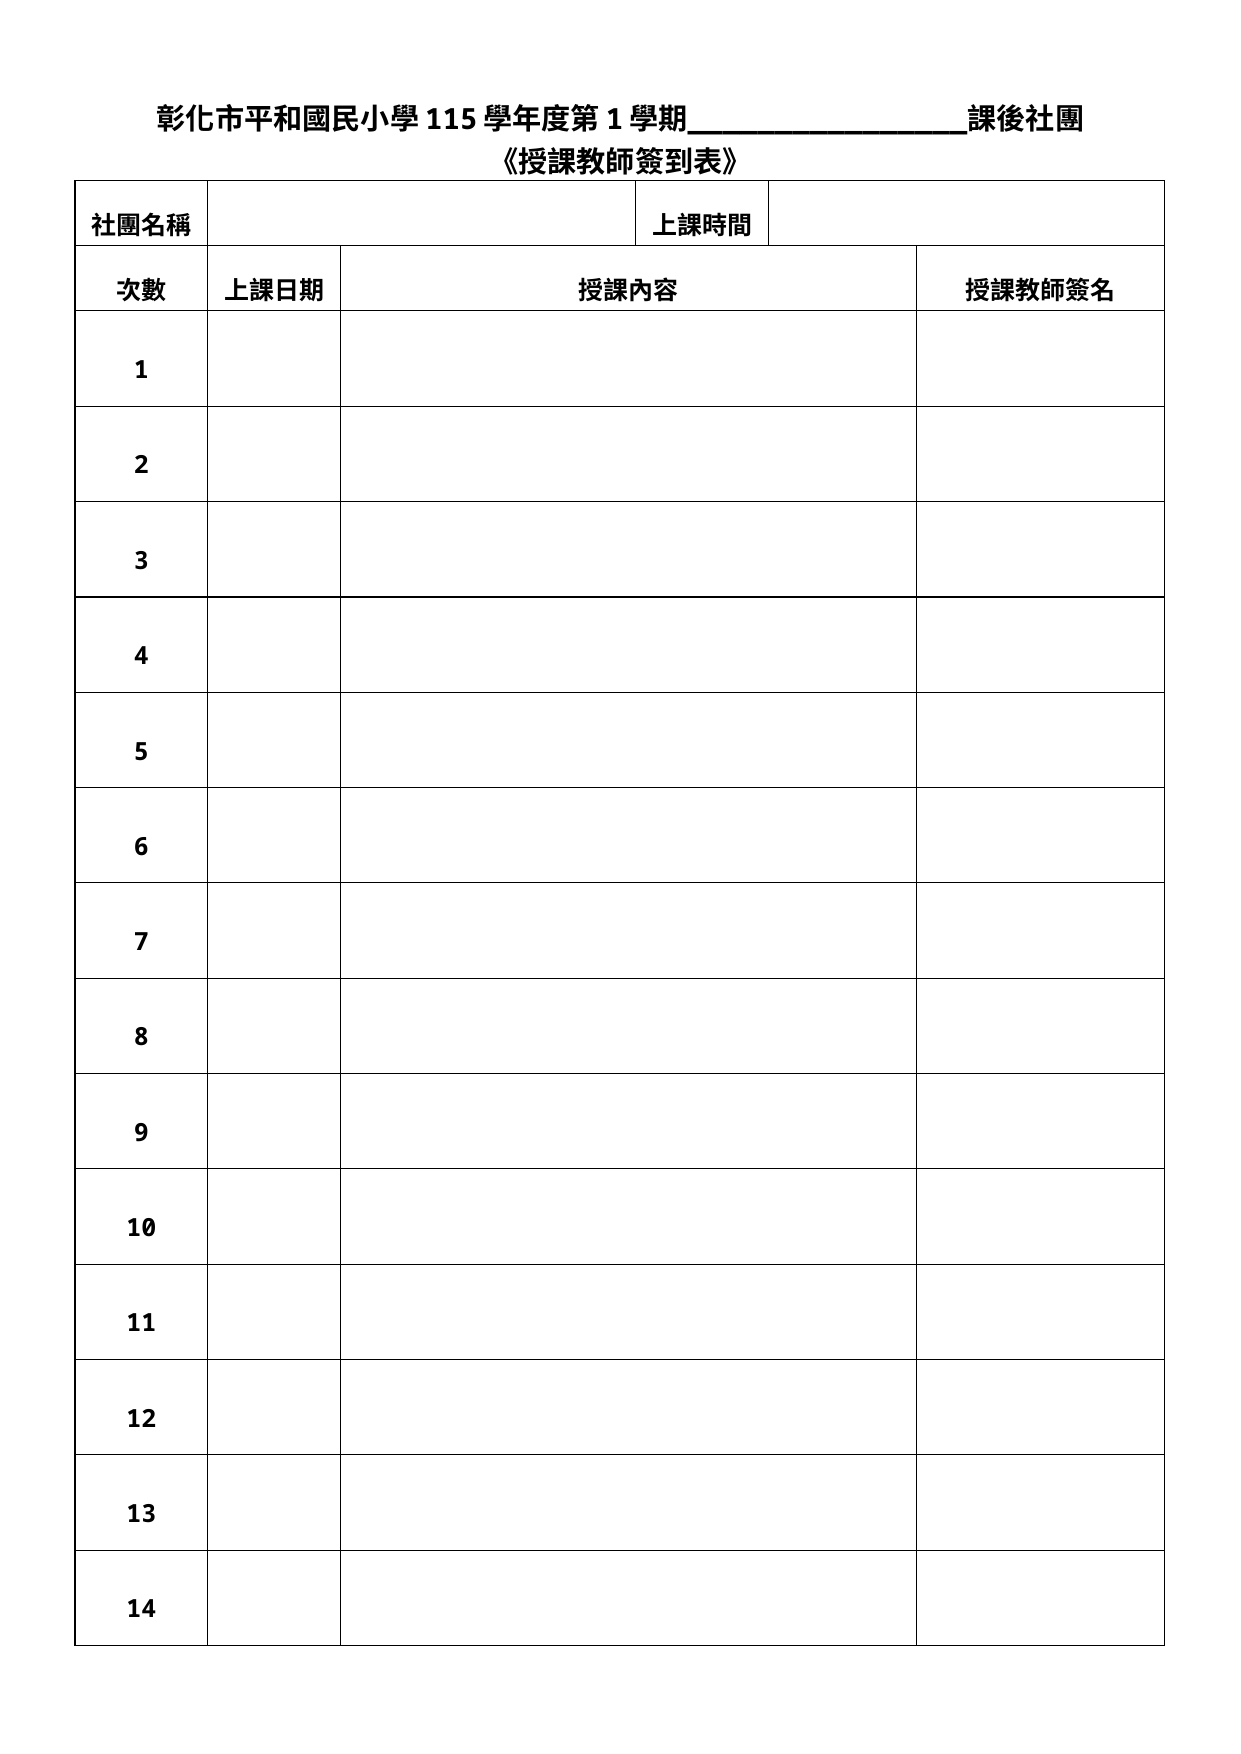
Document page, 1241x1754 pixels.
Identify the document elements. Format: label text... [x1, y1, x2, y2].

text 《授課教師簽到表》 [75, 138, 1165, 180]
table_cell [341, 979, 916, 1073]
table_cell [917, 788, 1164, 882]
table_cell [208, 407, 340, 501]
table_cell [917, 1169, 1164, 1263]
table_header [769, 181, 1164, 245]
table_cell [917, 1455, 1164, 1549]
table_cell 3 [76, 502, 207, 596]
table_cell 9 [76, 1074, 207, 1168]
table_cell [341, 1455, 916, 1549]
table_cell [917, 311, 1164, 406]
table_cell [341, 1551, 916, 1645]
table_cell [917, 1360, 1164, 1454]
table_cell [208, 1551, 340, 1645]
table_cell [208, 1455, 340, 1549]
table_cell [208, 979, 340, 1073]
table_cell [341, 883, 916, 978]
table_cell [208, 311, 340, 406]
table_cell [208, 1074, 340, 1168]
table_cell [341, 311, 916, 406]
table_header [208, 181, 635, 245]
table_cell [208, 598, 340, 692]
table_cell [208, 1169, 340, 1263]
table_cell 8 [76, 979, 207, 1073]
table_cell [341, 1169, 916, 1263]
table_cell [208, 883, 340, 978]
table_cell [341, 502, 916, 596]
table_cell [341, 598, 916, 692]
table_cell 1 [76, 311, 207, 406]
table_cell [341, 1360, 916, 1454]
table_cell 12 [76, 1360, 207, 1454]
table_cell [208, 1360, 340, 1454]
table_cell [917, 1265, 1164, 1359]
text 彰化市平和國民小學115學年度第1學期________________課後社團 [75, 96, 1165, 138]
table_cell [917, 1551, 1164, 1645]
table_cell 4 [76, 598, 207, 692]
table_cell 14 [76, 1551, 207, 1645]
table_cell [208, 788, 340, 882]
table_cell 11 [76, 1265, 207, 1359]
table_cell [208, 502, 340, 596]
table_cell [917, 502, 1164, 596]
table_header 社團名稱 [76, 181, 207, 245]
table_cell [917, 979, 1164, 1073]
table_cell 上課日期 [208, 246, 340, 310]
table_cell 授課教師簽名 [917, 246, 1164, 310]
table_cell [341, 1265, 916, 1359]
table_cell [917, 1074, 1164, 1168]
table_cell [341, 1074, 916, 1168]
table_cell 6 [76, 788, 207, 882]
table_cell [917, 407, 1164, 501]
table_cell [341, 788, 916, 882]
table_cell 5 [76, 693, 207, 787]
table_cell 2 [76, 407, 207, 501]
table_cell [917, 598, 1164, 692]
table_cell [208, 1265, 340, 1359]
table_header 上課時間 [636, 181, 768, 245]
table_cell [917, 693, 1164, 787]
table_cell [208, 693, 340, 787]
table_cell 授課內容 [341, 246, 916, 310]
table_cell 13 [76, 1455, 207, 1549]
table_cell [917, 883, 1164, 978]
table_cell 10 [76, 1169, 207, 1263]
table_cell [341, 407, 916, 501]
table_cell [341, 693, 916, 787]
table_cell 次數 [76, 246, 207, 310]
table_cell 7 [76, 883, 207, 978]
